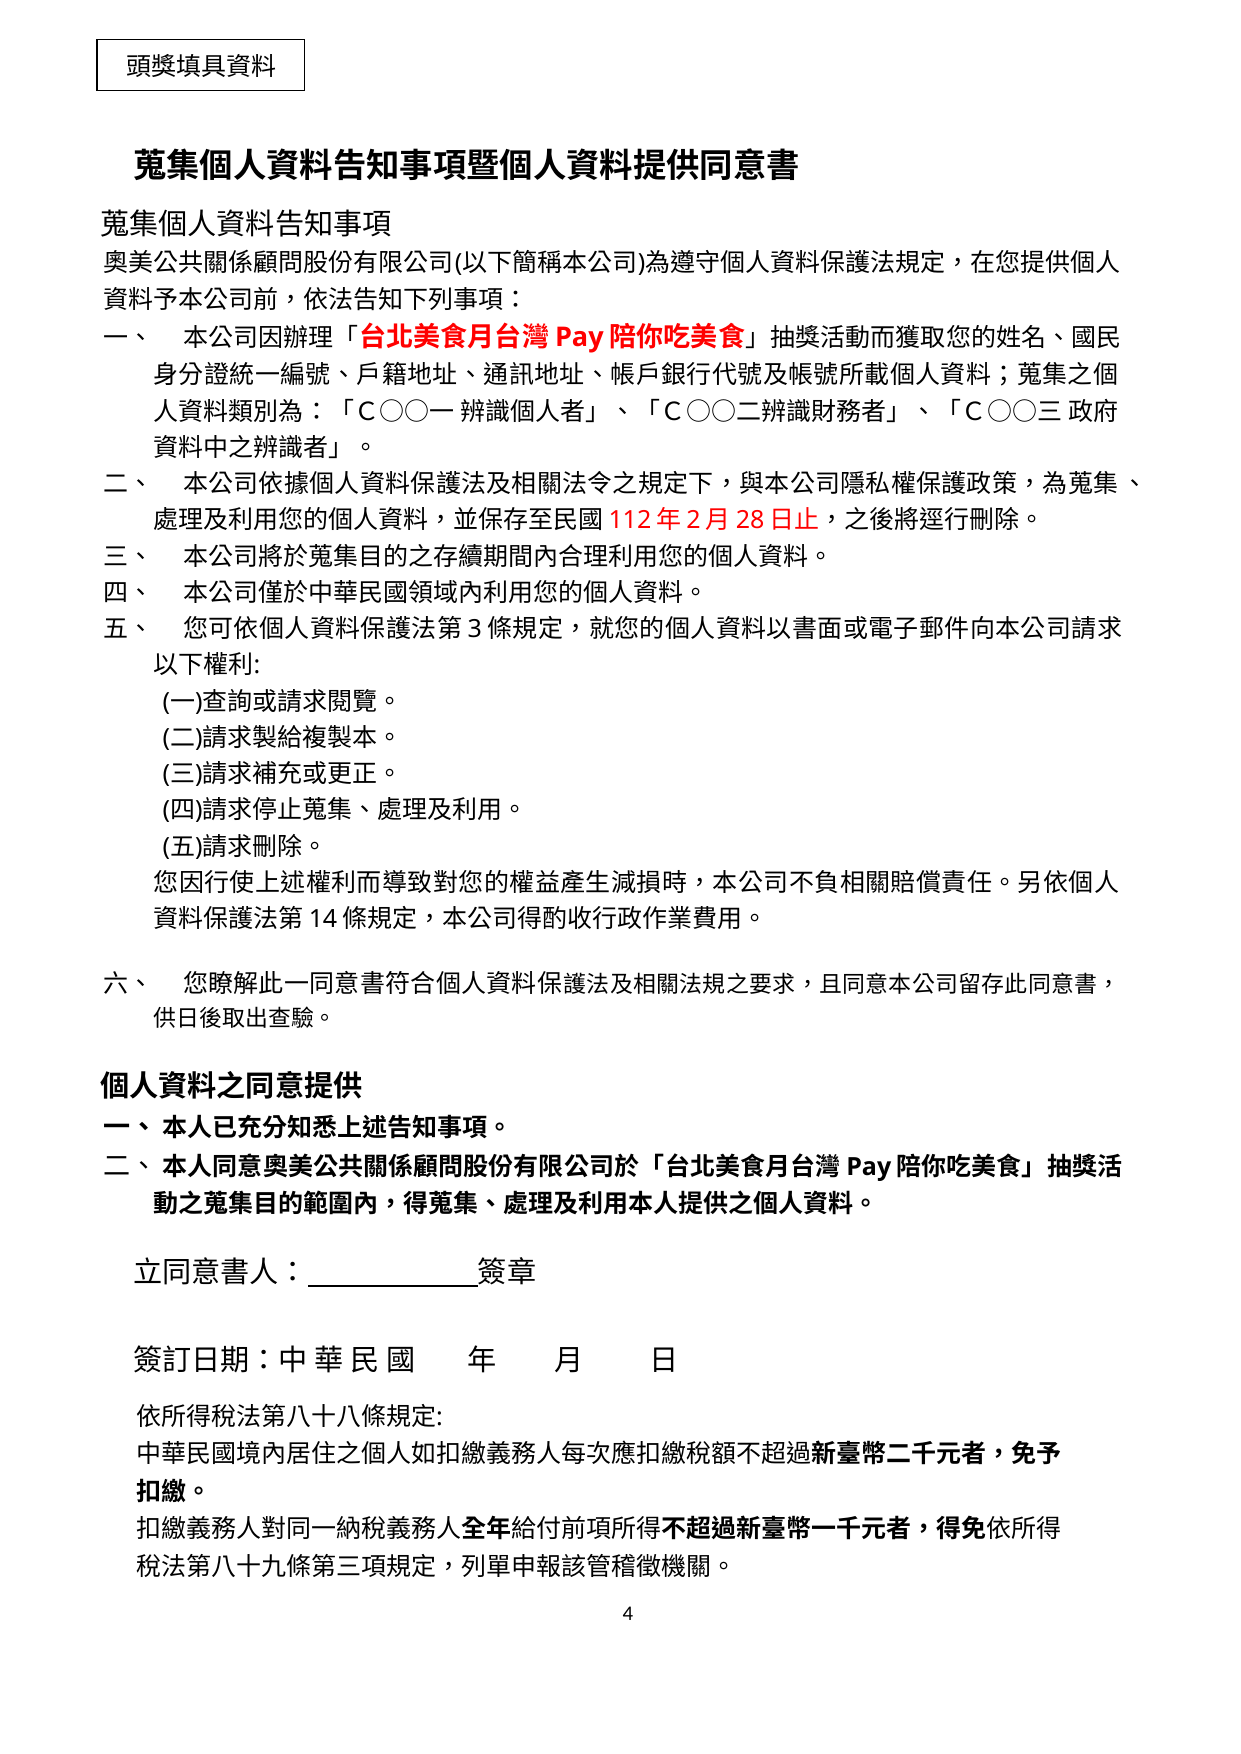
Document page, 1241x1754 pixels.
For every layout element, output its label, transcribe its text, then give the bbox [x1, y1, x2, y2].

text 奧美公共關係顧問股份有限公司(以下簡稱本公司)為遵守個人資料保護法規定，在您提供個人資料予本公司前，依法告知下列事項： [103, 243, 1122, 315]
list 本人已充分知悉上述告知事項。 [103, 1105, 1122, 1144]
text 蒐集個人資料告知事項暨個人資料提供同意書 [133, 126, 1122, 201]
list 本公司依據個人資料保護法及相關法令之規定下，與本公司隱私權保護政策，為蒐集、處理及利用您的個人資料，並保存至民國112年2月28日止，之後將逕行刪除。 [103, 463, 1122, 536]
list 本公司將於蒐集目的之存續期間內合理利用您的個人資料。 [103, 536, 1122, 572]
list 本公司僅於中華民國領域內利用您的個人資料。 [103, 572, 1122, 608]
table_header 依所得稅法第八十八條規定: 中華民國境內居住之個人如扣繳義務人每次應扣繳稅額不超過新臺幣二千元者，免予扣繳。 [133, 1395, 1077, 1508]
text 簽訂日期：中 華 民 國 年 月 日 [133, 1320, 1122, 1395]
text (五)請求刪除。 [162, 826, 1122, 862]
table_cell 扣繳義務人對同一納稅義務人全年給付前項所得不超過新臺幣一千元者，得免依所得稅法第八十九條第三項規定，列單申報該管稽徵機關。 [133, 1508, 1077, 1583]
list 本人同意奧美公共關係顧問股份有限公司於「台北美食月台灣Pay陪你吃美食」抽獎活動之蒐集目的範圍內，得蒐集、處理及利用本人提供之個人資料。 [103, 1144, 1122, 1220]
text 您因行使上述權利而導致對您的權益產生減損時，本公司不負相關賠償責任。另依個人資料保護法第14條規定，本公司得酌收行政作業費用。 [153, 862, 1122, 935]
list 本公司因辦理「台北美食月台灣Pay陪你吃美食」抽獎活動而獲取您的姓名、國民身分證統一編號、戶籍地址、通訊地址、帳戶銀行代號及帳號所載個人資料；蒐集之個人資料類別為：「Ｃ○○一 辨識個人者」、「Ｃ○○二辨識財務者」、「Ｃ○○三 政府資料中之辨識者」。 [103, 315, 1122, 463]
text 蒐集個人資料告知事項 [100, 201, 1122, 243]
text (二)請求製給複製本。 [162, 717, 1122, 753]
list 您瞭解此一同意書符合個人資料保護法及相關法規之要求，且同意本公司留存此同意書，供日後取出查驗。 [103, 964, 1122, 1033]
text 立同意書人： 簽章 [133, 1249, 1122, 1291]
list 您可依個人資料保護法第3條規定，就您的個人資料以書面或電子郵件向本公司請求以下權利: [103, 608, 1122, 681]
text (一)查詢或請求閱覽。 [162, 681, 1122, 717]
text 個人資料之同意提供 [100, 1063, 1122, 1105]
text (三)請求補充或更正。 [162, 753, 1122, 790]
text (四)請求停止蒐集、處理及利用。 [162, 790, 1122, 826]
